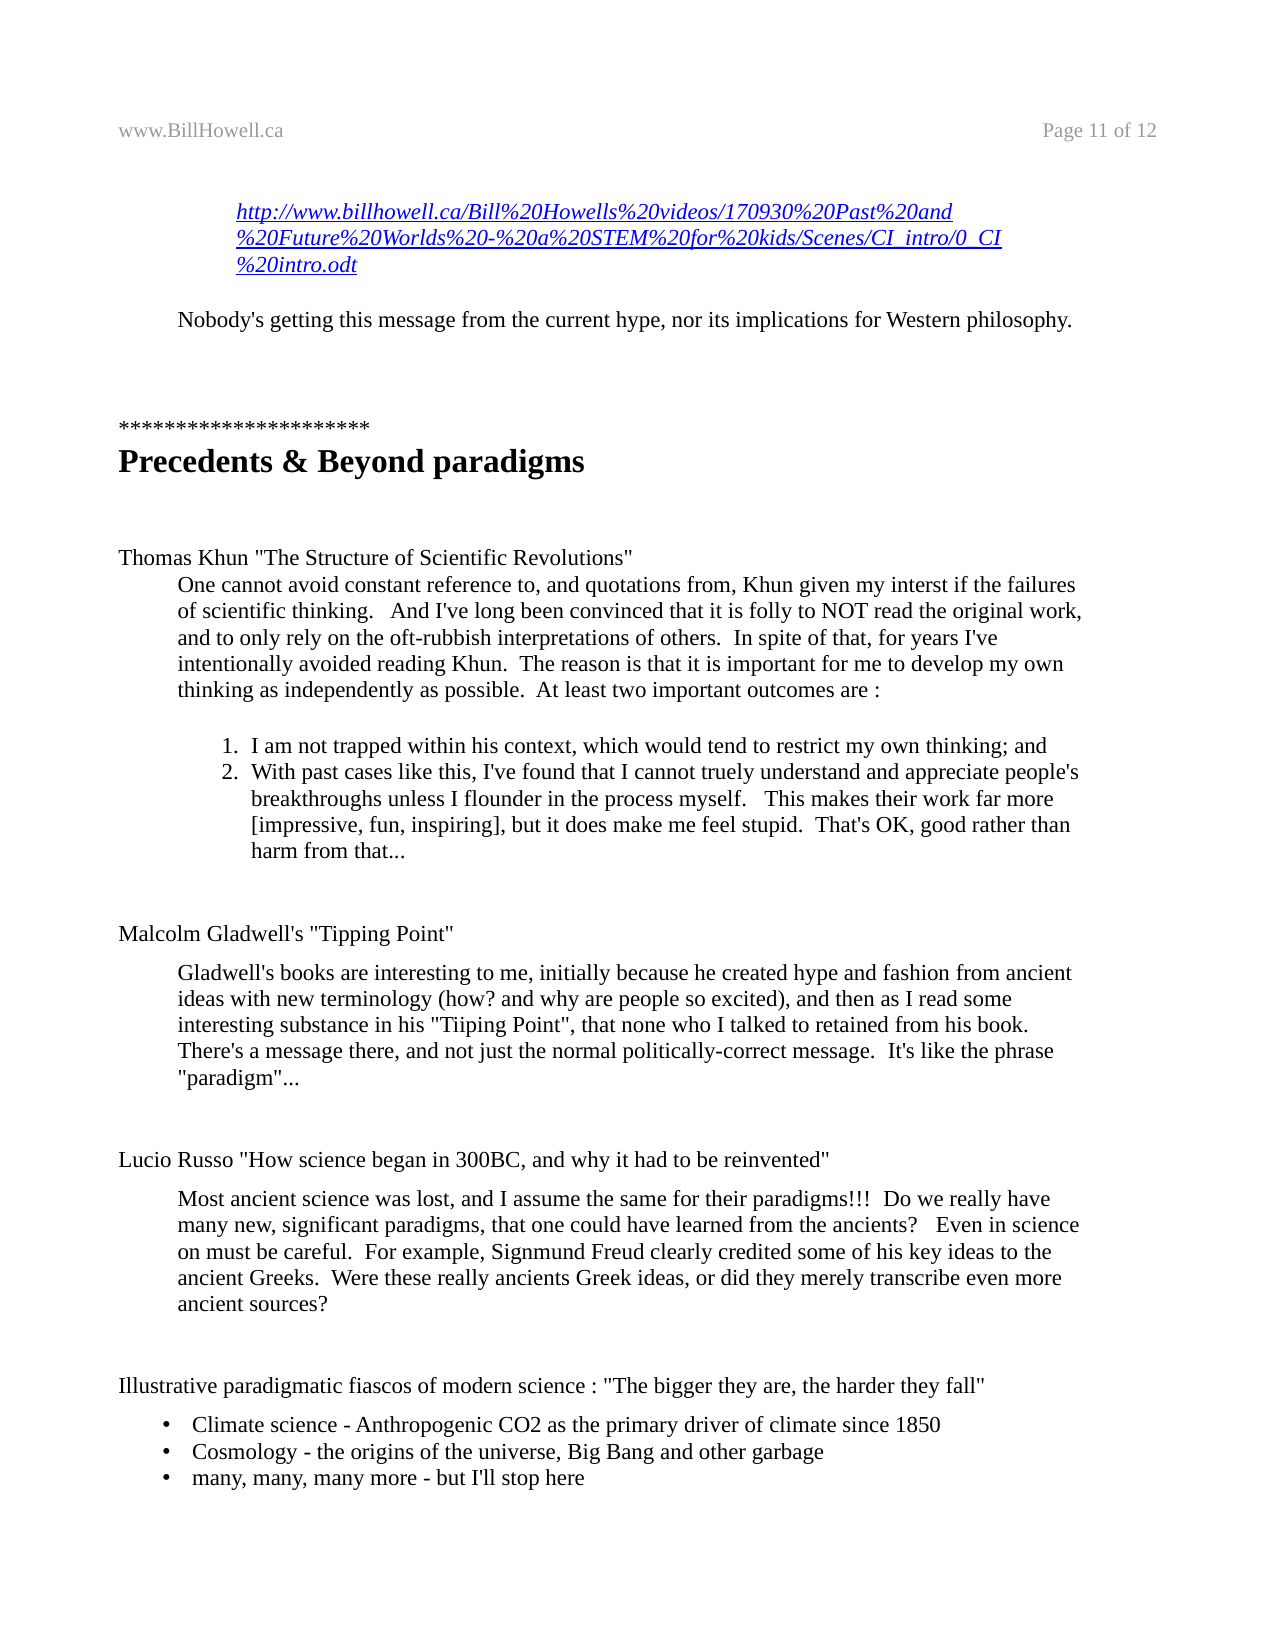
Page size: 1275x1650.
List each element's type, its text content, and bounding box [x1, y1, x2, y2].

text Lucio Russo "How science began in 300BC, and why it had to be reinvented" [118, 1120, 1157, 1172]
text ********************** [118, 362, 1157, 441]
subtitle Precedents & Beyond paradigms [118, 441, 1157, 518]
list Climate science - Anthropogenic CO2 as the primary driver of climate since 1850 [162, 1411, 1157, 1438]
list I am not trapped within his context, which would tend to restrict my own thinking; and [221, 732, 1098, 758]
text http://www.billhowell.ca/Bill%20Howells%20videos/170930%20Past%20and%20Future%20Worlds%20-%20a%20STEM%20for%20kids/Scenes/CI_intro/0_CI%20intro.odt [236, 172, 1039, 277]
list Cosmology - the origins of the universe, Big Bang and other garbage [162, 1438, 1157, 1464]
list With past cases like this, I've found that I cannot truely understand and appreciate people's breakthroughs unless I flounder in the process myself. This makes their work far more [impressive, fun, inspiring], but it does make me feel stupid. That's OK, good rather than harm from that... [221, 758, 1098, 864]
list many, many, many more - but I'll stop here [162, 1464, 1157, 1491]
text Gladwell's books are interesting to me, initially because he created hype and fashion from ancient ideas with new terminology (how? and why are people so excited), and then as I read some interesting substance in his "Tiiping Point", that none who I talked to retained from his book. There's a message there, and not just the normal politically-correct message. It's like the phrase "paradigm"... [177, 958, 1098, 1090]
text Nobody's getting this message from the current hype, nor its implications for Western philosophy. [177, 307, 1098, 333]
text Most ancient science was lost, and I assume the same for their paradigms!!! Do we really have many new, significant paradigms, that one could have learned from the ancients? Even in science on must be careful. For example, Signmund Freud clearly credited some of his key ideas to the ancient Greeks. Were these really ancients Greek ideas, or did they merely transcribe even more ancient sources? [177, 1185, 1098, 1317]
text Illustrative paradigmatic fiascos of modern science : "The bigger they are, the harder they fall" [118, 1346, 1157, 1399]
text One cannot avoid constant reference to, and quotations from, Khun given my interst if the failures of scientific thinking. And I've long been convinced that it is folly to NOT read the original work, and to only rely on the oft-rubbish interpretations of others. In spite of that, for years I've intentionally avoided reading Khun. The reason is that it is important for me to develop my own thinking as independently as possible. At least two important outcomes are : [177, 571, 1098, 703]
text Thomas Khun "The Structure of Scientific Revolutions" [118, 518, 1157, 571]
text Malcolm Gladwell's "Tipping Point" [118, 893, 1157, 946]
